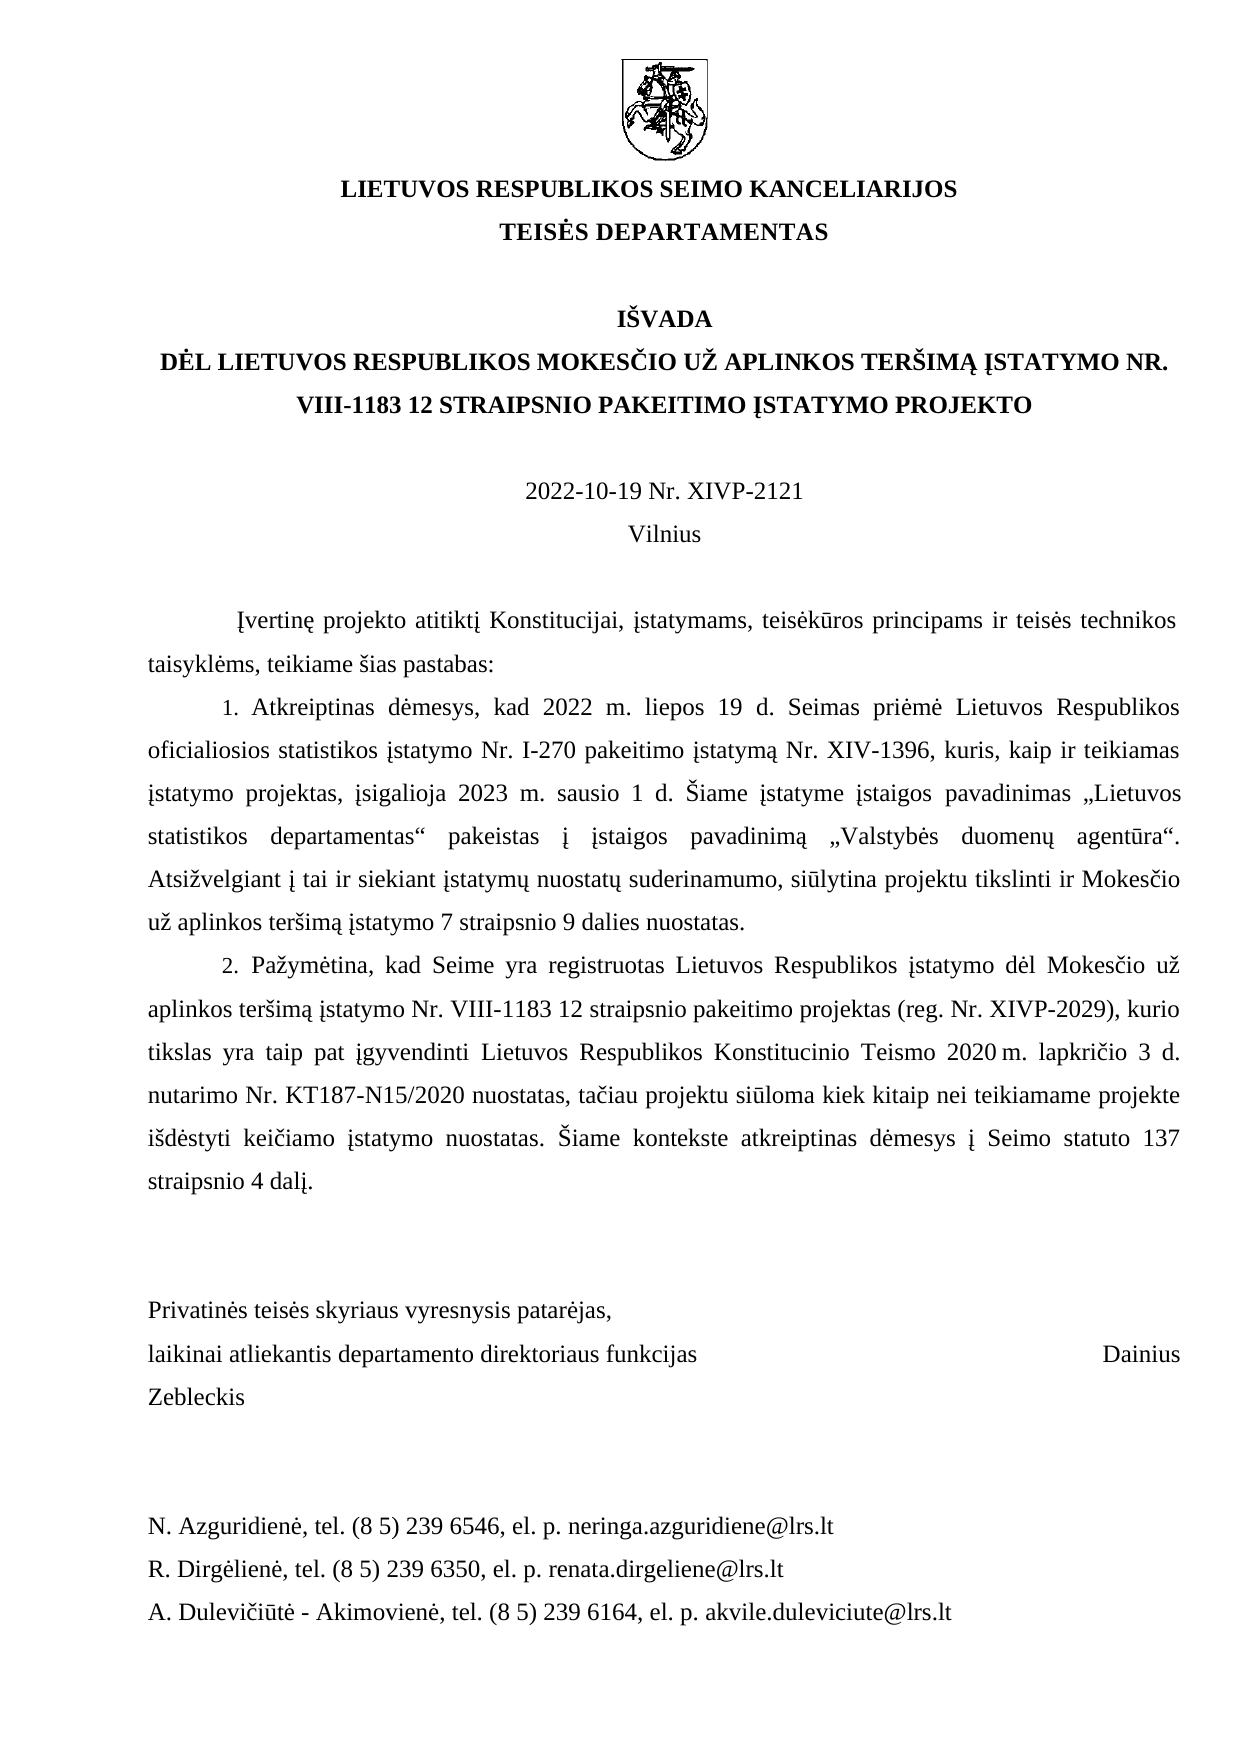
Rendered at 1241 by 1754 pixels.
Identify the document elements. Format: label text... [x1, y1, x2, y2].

text R. Dirgėlienė, tel. (8 5) 239 6350, el. p. renata.dirgeliene@lrs.lt [148, 1554, 1181, 1583]
text 2022-10-19 Nr. XIVP-2121 [148, 476, 1181, 505]
text LIETUVOS RESPUBLIKOS SEIMO KANCELIARIJOS [148, 174, 1150, 203]
text TEISĖS DEPARTAMENTAS [148, 217, 1180, 246]
list Pažymėtina, kad Seime yra registruotas Lietuvos Respublikos įstatymo dėl Mokesčio už aplinkos teršimą įstatymo Nr. VIII-1183 12 straipsnio pakeitimo projektas (reg. Nr. XIVP-2029), kurio tikslas yra taip pat įgyvendinti Lietuvos Respublikos Konstitucinio Teismo 2020 m. lapkričio 3 d. nutarimo Nr. KT187‑N15/2020 nuostatas, tačiau projektu siūloma kiek kitaip nei teikiamame projekte išdėstyti keičiamo įstatymo nuostatas. Šiame kontekste atkreiptinas dėmesys į Seimo statuto 137 straipsnio 4 dalį. [148, 951, 1181, 1195]
text IŠVADA [148, 304, 1181, 332]
text A. Dulevičiūtė - Akimovienė, tel. (8 5) 239 6164, el. p. akvile.duleviciute@lrs.lt [148, 1597, 1181, 1626]
text Įvertinę projekto atitiktį Konstitucijai, įstatymams, teisėkūros principams ir teisės technikos taisyklėms, teikiame šias pastabas: [148, 606, 1177, 677]
text N. Azguridienė, tel. (8 5) 239 6546, el. p. neringa.azguridiene@lrs.lt [148, 1511, 1181, 1540]
text DĖL LIETUVOS RESPUBLIKOS MOKESČIO UŽ APLINKOS TERŠIMĄ ĮSTATYMO NR. VIII-1183 12 STRAIPSNIO PAKEITIMO ĮSTATYMO PROJEKTO [148, 347, 1181, 419]
list Atkreiptinas dėmesys, kad 2022 m. liepos 19 d. Seimas priėmė Lietuvos Respublikos oficialiosios statistikos įstatymo Nr. I-270 pakeitimo įstatymą Nr. XIV-1396, kuris, kaip ir teikiamas įstatymo projektas, įsigalioja 2023 m. sausio 1 d. Šiame įstatyme įstaigos pavadinimas „Lietuvos statistikos departamentas“ pakeistas į įstaigos pavadinimą „Valstybės duomenų agentūra“. Atsižvelgiant į tai ir siekiant įstatymų nuostatų suderinamumo, siūlytina projektu tikslinti ir Mokesčio už aplinkos teršimą įstatymo 7 straipsnio 9 dalies nuostatas. [148, 692, 1181, 936]
text laikinai atliekantis departamento direktoriaus funkcijas Dainius Zebleckis [148, 1339, 1181, 1411]
text Privatinės teisės skyriaus vyresnysis patarėjas, [148, 1296, 1181, 1324]
text Vilnius [148, 519, 1181, 548]
